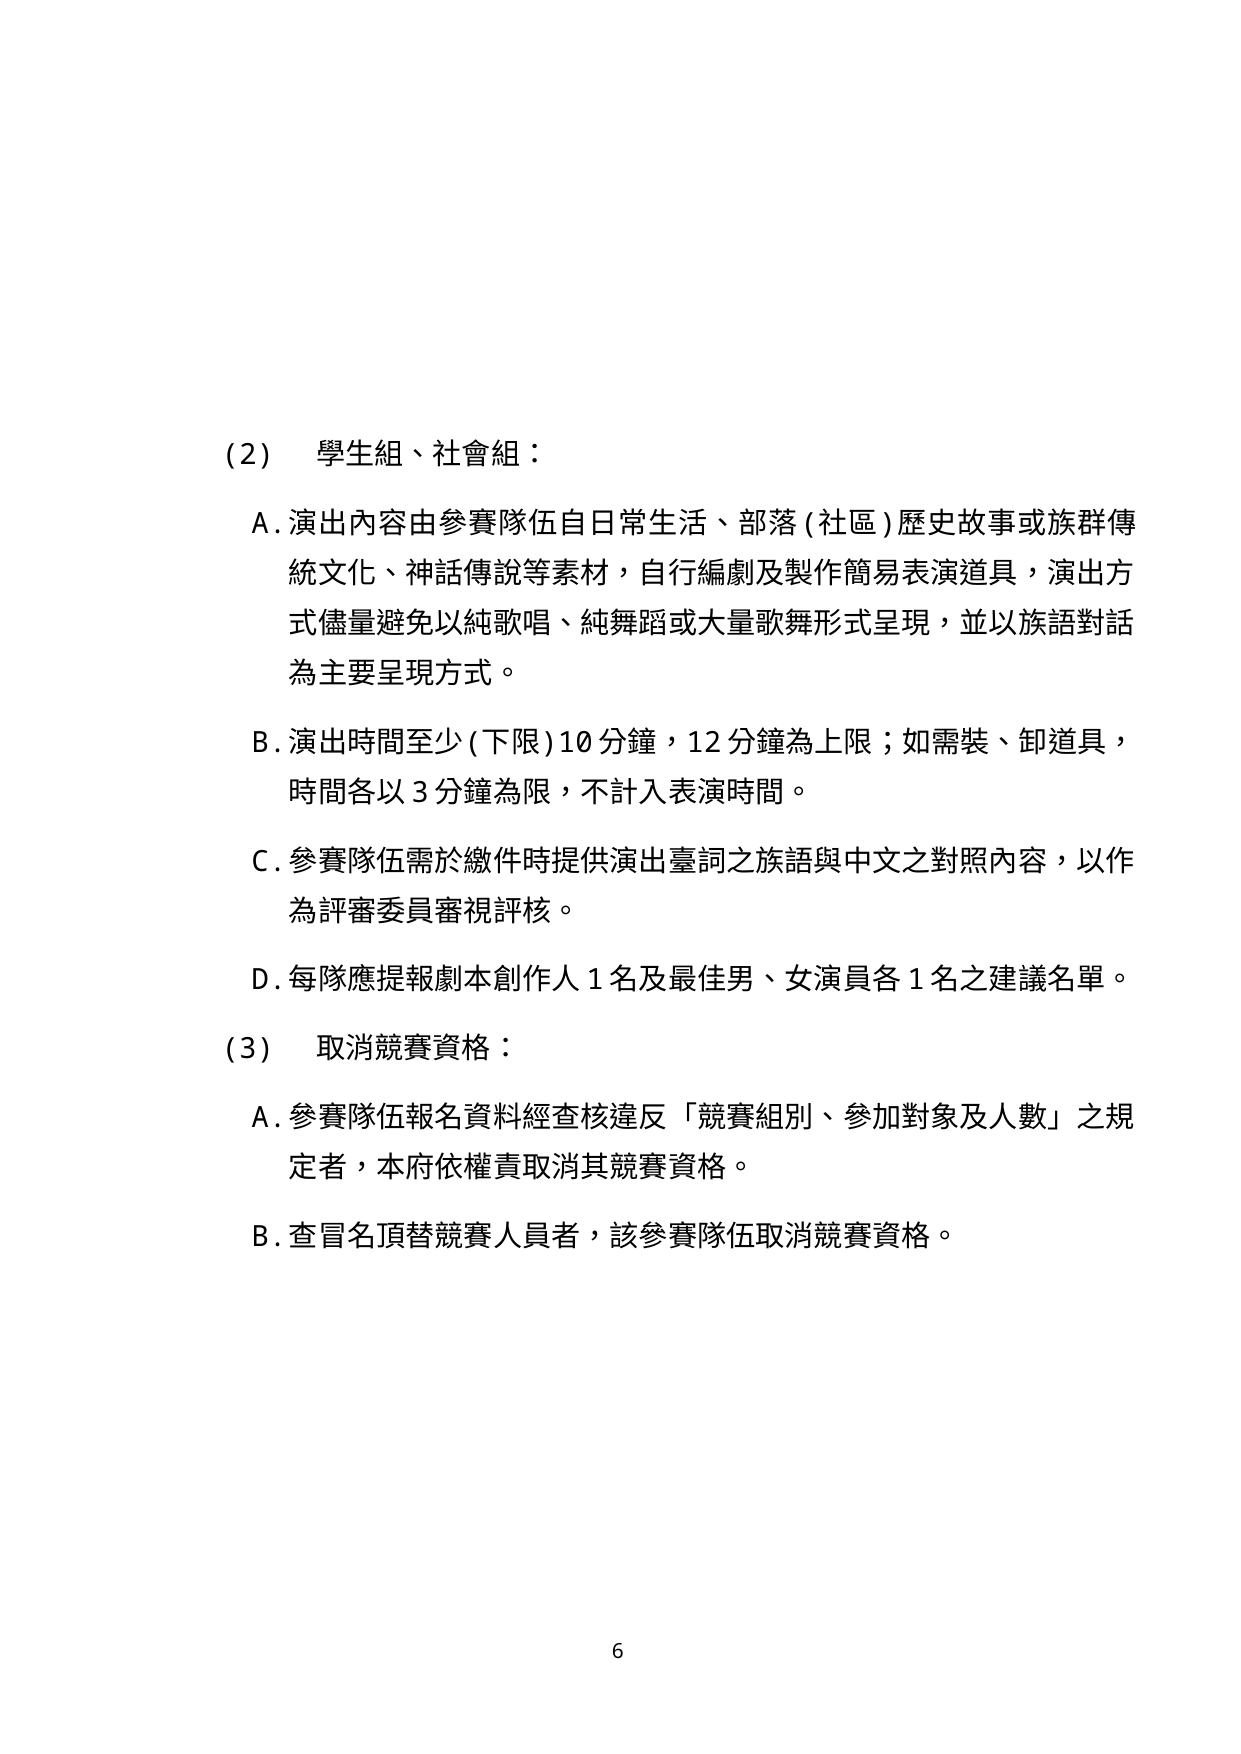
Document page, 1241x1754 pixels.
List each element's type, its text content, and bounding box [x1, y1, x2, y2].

list 每隊應提報劇本創作人1名及最佳男、女演員各1名之建議名單。 [251, 950, 1137, 1000]
list 演出時間至少(下限)10分鐘，12分鐘為上限；如需裝、卸道具，時間各以3分鐘為限，不計入表演時間。 [251, 712, 1137, 812]
list 查冒名頂替競賽人員者，該參賽隊伍取消競賽資格。 [251, 1206, 1137, 1256]
list 取消競賽資格： [221, 1018, 1137, 1068]
list 參賽隊伍需於繳件時提供演出臺詞之族語與中文之對照內容，以作為評審委員審視評核。 [251, 831, 1137, 931]
list 參賽隊伍報名資料經查核違反「競賽組別、參加對象及人數」之規定者，本府依權責取消其競賽資格。 [251, 1087, 1137, 1187]
list 學生組、社會組： [221, 425, 1137, 475]
list 演出內容由參賽隊伍自日常生活、部落(社區)歷史故事或族群傳統文化、神話傳說等素材，自行編劇及製作簡易表演道具，演出方式儘量避免以純歌唱、純舞蹈或大量歌舞形式呈現，並以族語對話為主要呈現方式。 [251, 493, 1137, 693]
